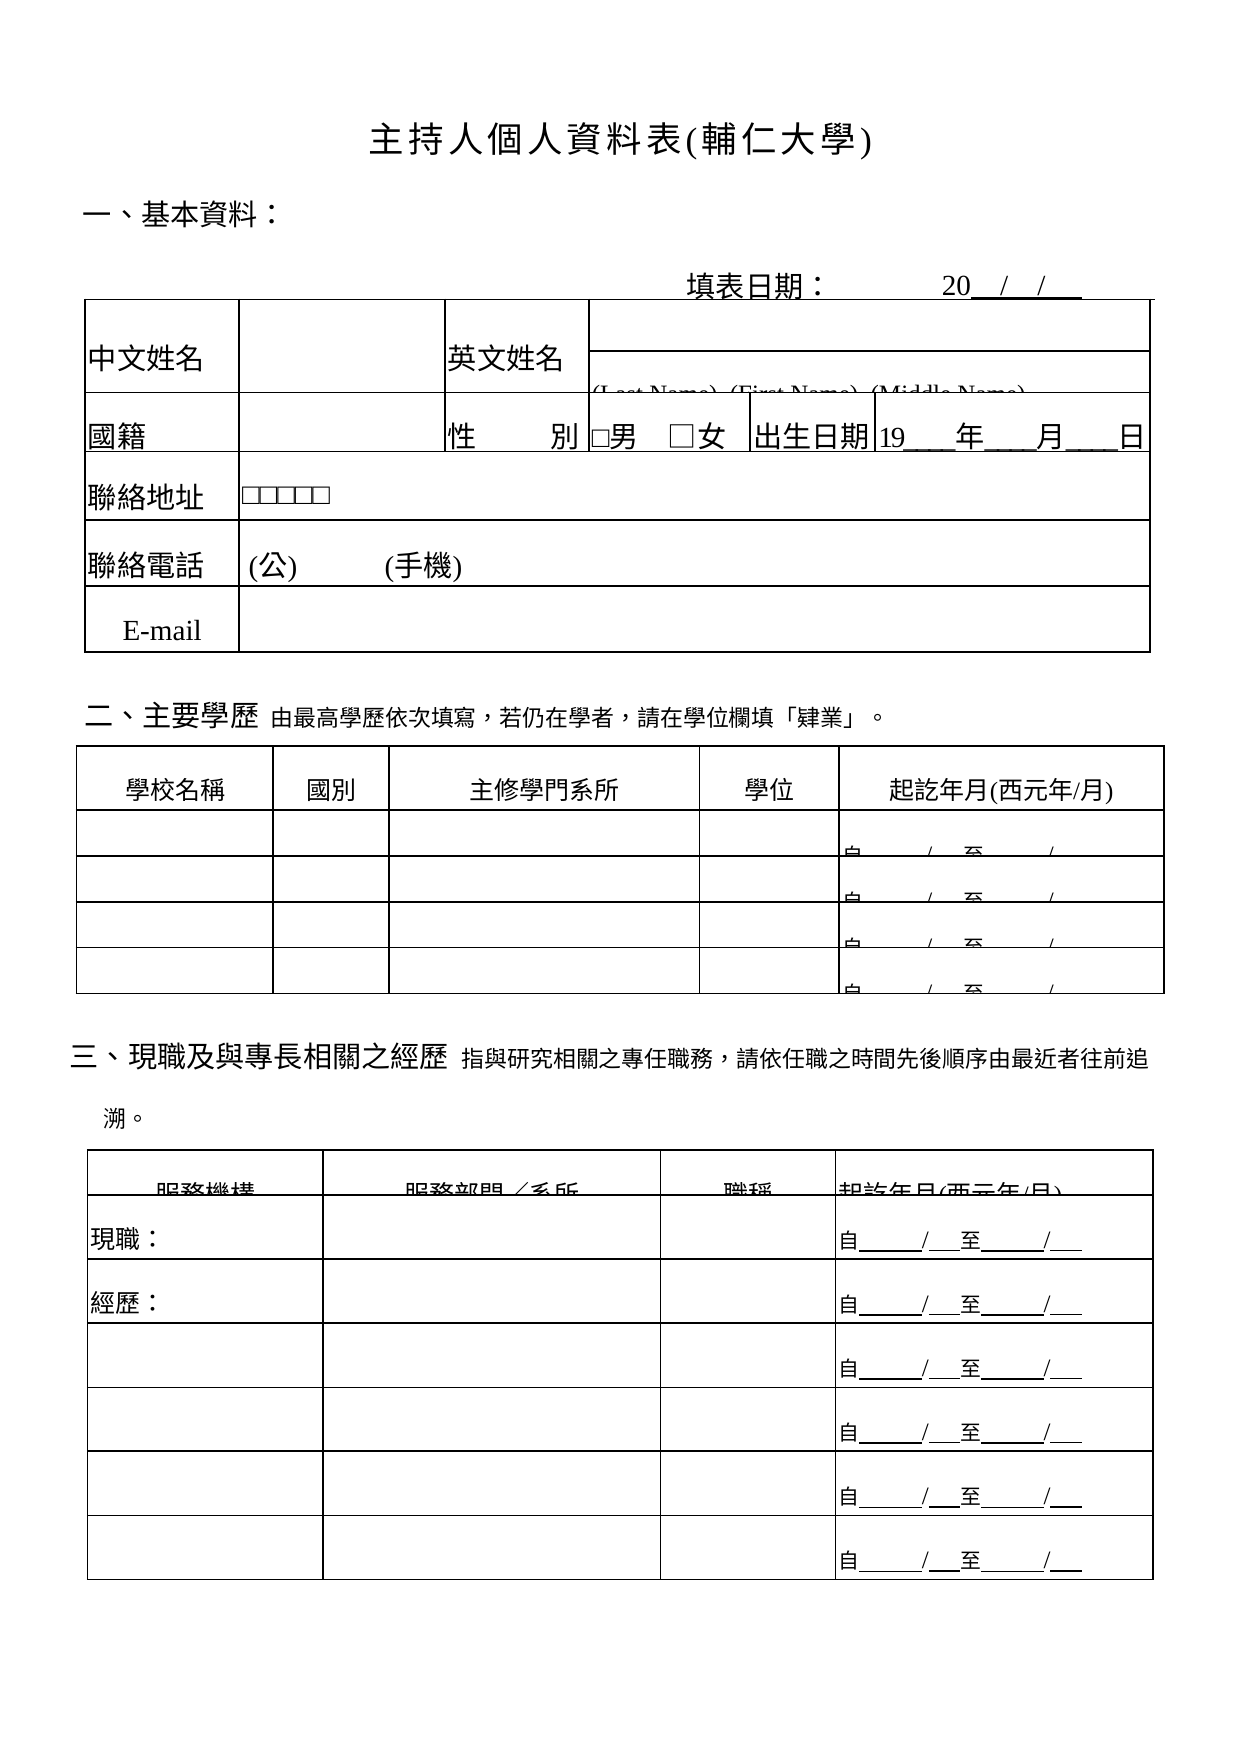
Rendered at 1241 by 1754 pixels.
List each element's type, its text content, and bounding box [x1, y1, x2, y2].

table_header 填表日期： [589, 243, 939, 298]
table_cell [77, 857, 272, 901]
table_header 職稱 [661, 1151, 835, 1194]
table_cell [1151, 451, 1155, 519]
table_cell 自 / 至 / [836, 1388, 1152, 1450]
table_cell 自 / 至 / [836, 1324, 1152, 1386]
table_cell 聯絡地址 [86, 452, 238, 519]
table_cell [590, 300, 1149, 350]
table_cell [88, 1324, 322, 1386]
table_cell [324, 1196, 660, 1258]
table_cell 自 / 至 / [840, 857, 1163, 901]
table_cell [1151, 519, 1155, 585]
table_cell [324, 1452, 660, 1514]
table_cell 性 別 [446, 393, 588, 451]
table_cell [274, 857, 388, 901]
table_cell [661, 1516, 835, 1578]
table_cell [661, 1388, 835, 1450]
table_cell 自 / 至 / [836, 1196, 1152, 1258]
table_header 學校名稱 [77, 747, 272, 809]
table_cell [324, 1324, 660, 1386]
table_header 主修學門系所 [390, 747, 699, 809]
table_cell □□□□□ [240, 452, 1149, 519]
table_cell [700, 903, 838, 947]
table_cell [700, 948, 838, 993]
table_cell (Last Name) (First Name) (Middle Name) [590, 352, 1149, 392]
table_header 起訖年月(西元年/月) [836, 1151, 1152, 1194]
table_cell 自 / 至 / [836, 1516, 1152, 1578]
table_cell [77, 811, 272, 855]
table_cell [88, 1516, 322, 1578]
table_cell [661, 1324, 835, 1386]
table_cell 自 / 至 / [836, 1260, 1152, 1322]
table_cell [274, 948, 388, 993]
table_cell [324, 1388, 660, 1450]
table_cell 自 / 至 / [840, 811, 1163, 855]
table_cell 出生日期 [751, 393, 874, 451]
table_cell [390, 857, 699, 901]
table_header 國別 [274, 747, 388, 809]
table_cell 經歷： [88, 1260, 322, 1322]
table_cell □男 □女 [590, 393, 749, 451]
table_cell [1151, 585, 1155, 651]
table_header 20 / / [939, 243, 1155, 298]
table_cell [661, 1260, 835, 1322]
table_cell [661, 1452, 835, 1514]
table_header [85, 243, 589, 298]
table_cell 國籍 [86, 393, 238, 451]
table_cell [661, 1196, 835, 1258]
table_cell [390, 948, 699, 993]
table_header 學位 [700, 747, 838, 809]
table_cell [240, 393, 444, 451]
table_cell 英文姓名 [446, 300, 588, 392]
table_cell 中文姓名 [86, 300, 238, 392]
table_header 服務機構 [88, 1151, 322, 1194]
table_cell [390, 903, 699, 947]
table_header 起訖年月(西元年/月) [840, 747, 1163, 809]
table_header 服務部門／系所 [324, 1151, 660, 1194]
text 二、主要學歷 由最高學歷依次填寫，若仍在學者，請在學位欄填「肄業」。 [84, 672, 1169, 734]
table_cell [77, 948, 272, 993]
table_cell 自 / 至 / [840, 948, 1163, 993]
table_cell [1151, 350, 1155, 392]
table_cell [1151, 392, 1155, 451]
table_cell [324, 1260, 660, 1322]
table_cell 自 / 至 / [840, 903, 1163, 947]
table_cell [240, 300, 444, 392]
table_cell E-mail [86, 587, 238, 651]
table_cell [88, 1388, 322, 1450]
table_cell [274, 811, 388, 855]
text 三、現職及與專長相關之經歷 指與研究相關之專任職務，請依任職之時間先後順序由最近者往前追溯。 [69, 1013, 1169, 1138]
table_cell [1151, 300, 1155, 350]
table_cell 19____年____月____日 [876, 393, 1149, 451]
text 一、基本資料： [83, 169, 1169, 232]
table_cell [700, 857, 838, 901]
table_cell [390, 811, 699, 855]
table_cell [700, 811, 838, 855]
table_cell [88, 1452, 322, 1514]
text 主持人個人資料表(輔仁大學) [71, 96, 1169, 158]
table_cell 聯絡電話 [86, 521, 238, 585]
table_cell [240, 587, 1149, 651]
table_cell [274, 903, 388, 947]
table_cell 現職： [88, 1196, 322, 1258]
table_cell [77, 903, 272, 947]
table_cell [324, 1516, 660, 1578]
table_cell (公) (手機) [240, 521, 1149, 585]
table_cell 自 / 至 / [836, 1452, 1152, 1514]
